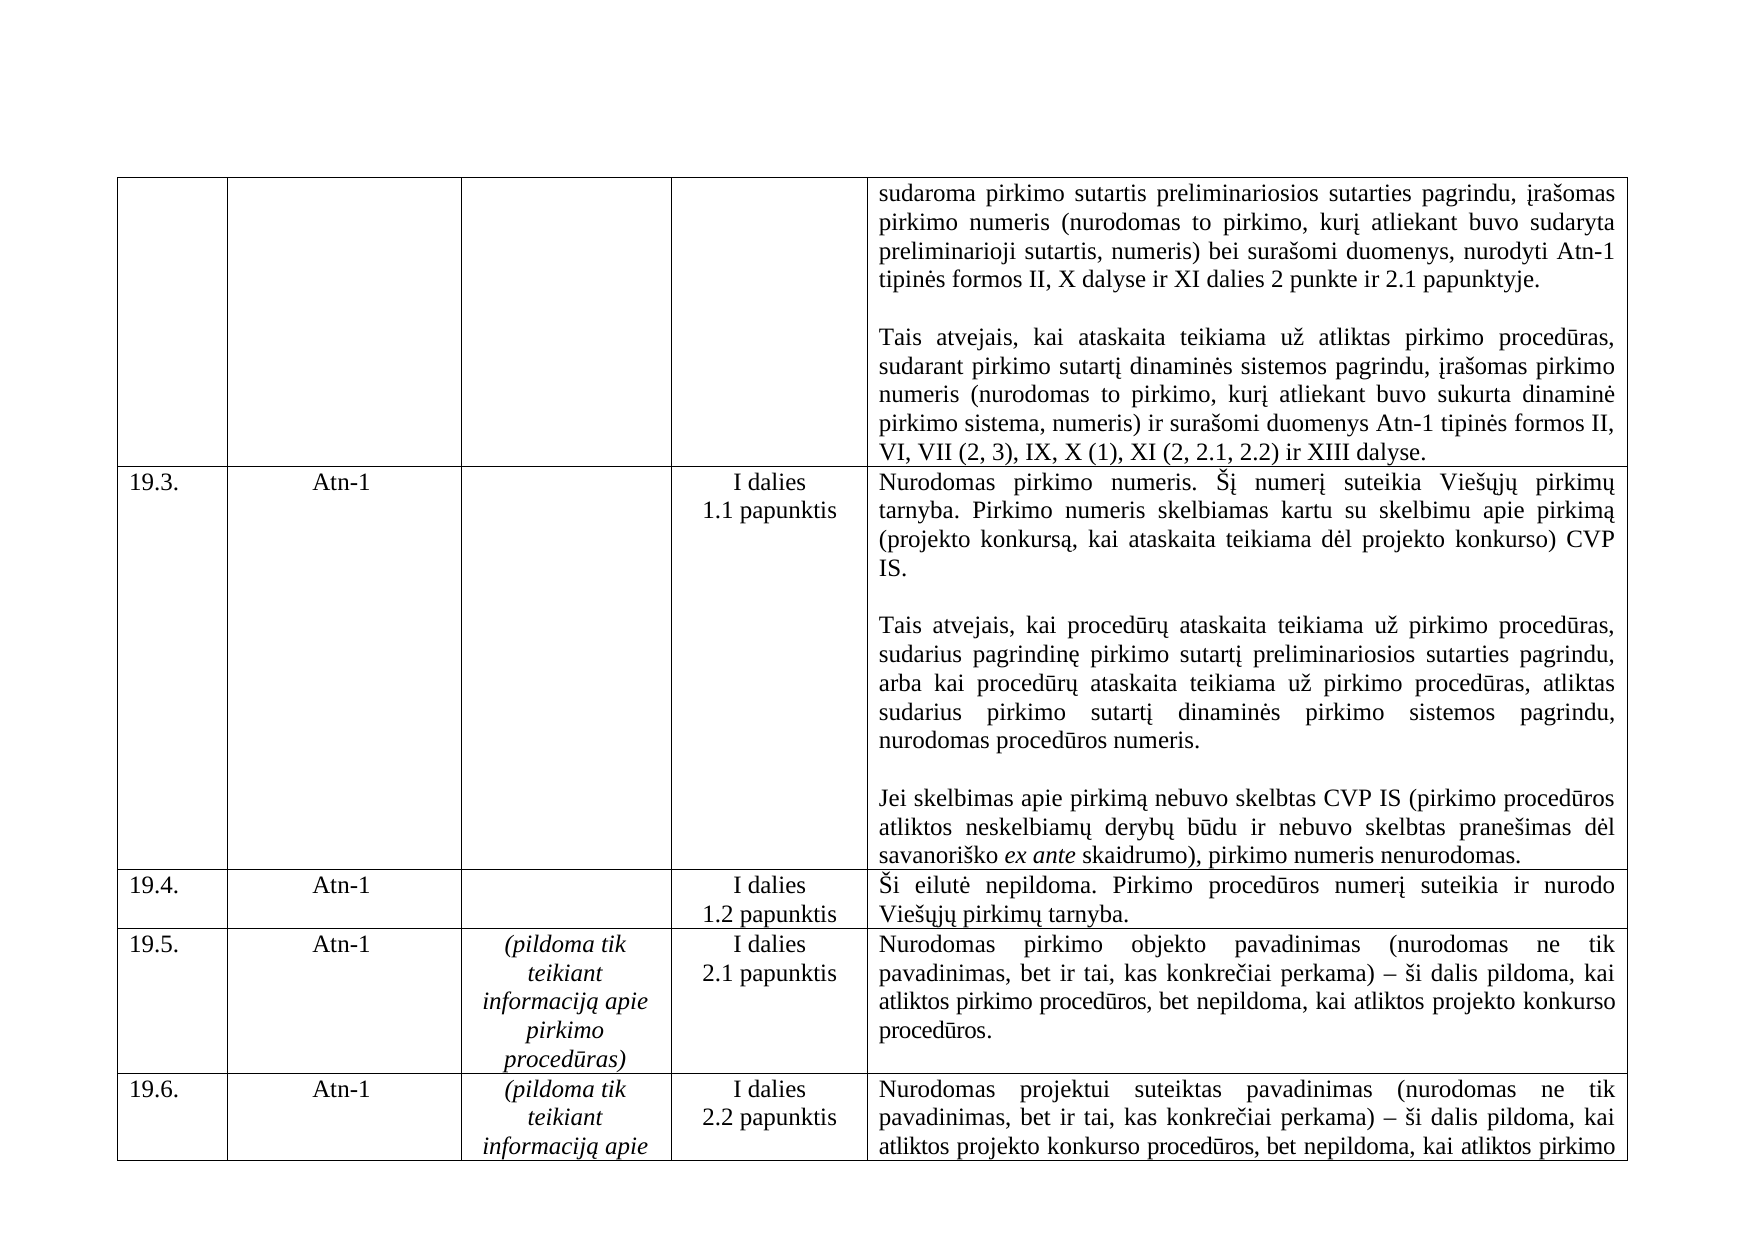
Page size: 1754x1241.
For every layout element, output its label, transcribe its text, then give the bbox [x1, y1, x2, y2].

table_cell [462, 178, 671, 466]
table_cell [672, 178, 867, 466]
table_cell (pildoma tik teikiant informaciją apie pirkimo procedūras) [462, 929, 671, 1073]
table_cell Ši eilutė nepildoma. Pirkimo procedūros numerį suteikia ir nurodo Viešųjų pirkimų tarnyba. [868, 870, 1627, 928]
table_cell I dalies 2.1 papunktis [672, 929, 867, 1073]
table_cell sudaroma pirkimo sutartis preliminariosios sutarties pagrindu, įrašomas pirkimo numeris (nurodomas to pirkimo, kurį atliekant buvo sudaryta preliminarioji sutartis, numeris) bei surašomi duomenys, nurodyti Atn-1 tipinės formos II, X dalyse ir XI dalies 2 punkte ir 2.1 papunktyje. Tais atvejais, kai ataskaita teikiama už atliktas pirkimo procedūras, sudarant pirkimo sutartį dinaminės sistemos pagrindu, įrašomas pirkimo numeris (nurodomas to pirkimo, kurį atliekant buvo sukurta dinaminė pirkimo sistema, numeris) ir surašomi duomenys Atn-1 tipinės formos II, VI, VII (2, 3), IX, X (1), XI (2, 2.1, 2.2) ir XIII dalyse. [868, 178, 1627, 466]
table_cell Atn-1 [228, 467, 461, 869]
table_cell 19.4. [118, 870, 227, 928]
table_cell [228, 178, 461, 466]
table_cell I dalies 1.2 papunktis [672, 870, 867, 928]
table_cell I dalies 1.1 papunktis [672, 467, 867, 869]
table_cell [462, 467, 671, 869]
table_cell Atn-1 [228, 1074, 461, 1160]
table_cell Nurodomas pirkimo numeris. Šį numerį suteikia Viešųjų pirkimų tarnyba. Pirkimo numeris skelbiamas kartu su skelbimu apie pirkimą (projekto konkursą, kai ataskaita teikiama dėl projekto konkurso) CVP IS. Tais atvejais, kai procedūrų ataskaita teikiama už pirkimo procedūras, sudarius pagrindinę pirkimo sutartį preliminariosios sutarties pagrindu, arba kai procedūrų ataskaita teikiama už pirkimo procedūras, atliktas sudarius pirkimo sutartį dinaminės pirkimo sistemos pagrindu, nurodomas procedūros numeris. Jei skelbimas apie pirkimą nebuvo skelbtas CVP IS (pirkimo procedūros atliktos neskelbiamų derybų būdu ir nebuvo skelbtas pranešimas dėl savanoriško ex ante skaidrumo), pirkimo numeris nenurodomas. [868, 467, 1627, 869]
table_cell 19.6. [118, 1074, 227, 1160]
table_cell [118, 178, 227, 466]
table_cell I dalies 2.2 papunktis [672, 1074, 867, 1160]
table_cell 19.5. [118, 929, 227, 1073]
table_cell Atn-1 [228, 929, 461, 1073]
table_cell Atn-1 [228, 870, 461, 928]
table_cell [462, 870, 671, 928]
table_cell (pildoma tik teikiant informaciją apie [462, 1074, 671, 1160]
table_cell Nurodomas projektui suteiktas pavadinimas (nurodomas ne tik pavadinimas, bet ir tai, kas konkrečiai perkama) – ši dalis pildoma, kai atliktos projekto konkurso procedūros, bet nepildoma, kai atliktos pirkimo [868, 1074, 1627, 1160]
table_cell 19.3. [118, 467, 227, 869]
table_cell Nurodomas pirkimo objekto pavadinimas (nurodomas ne tik pavadinimas, bet ir tai, kas konkrečiai perkama) – ši dalis pildoma, kai atliktos pirkimo procedūros, bet nepildoma, kai atliktos projekto konkurso procedūros. [868, 929, 1627, 1073]
